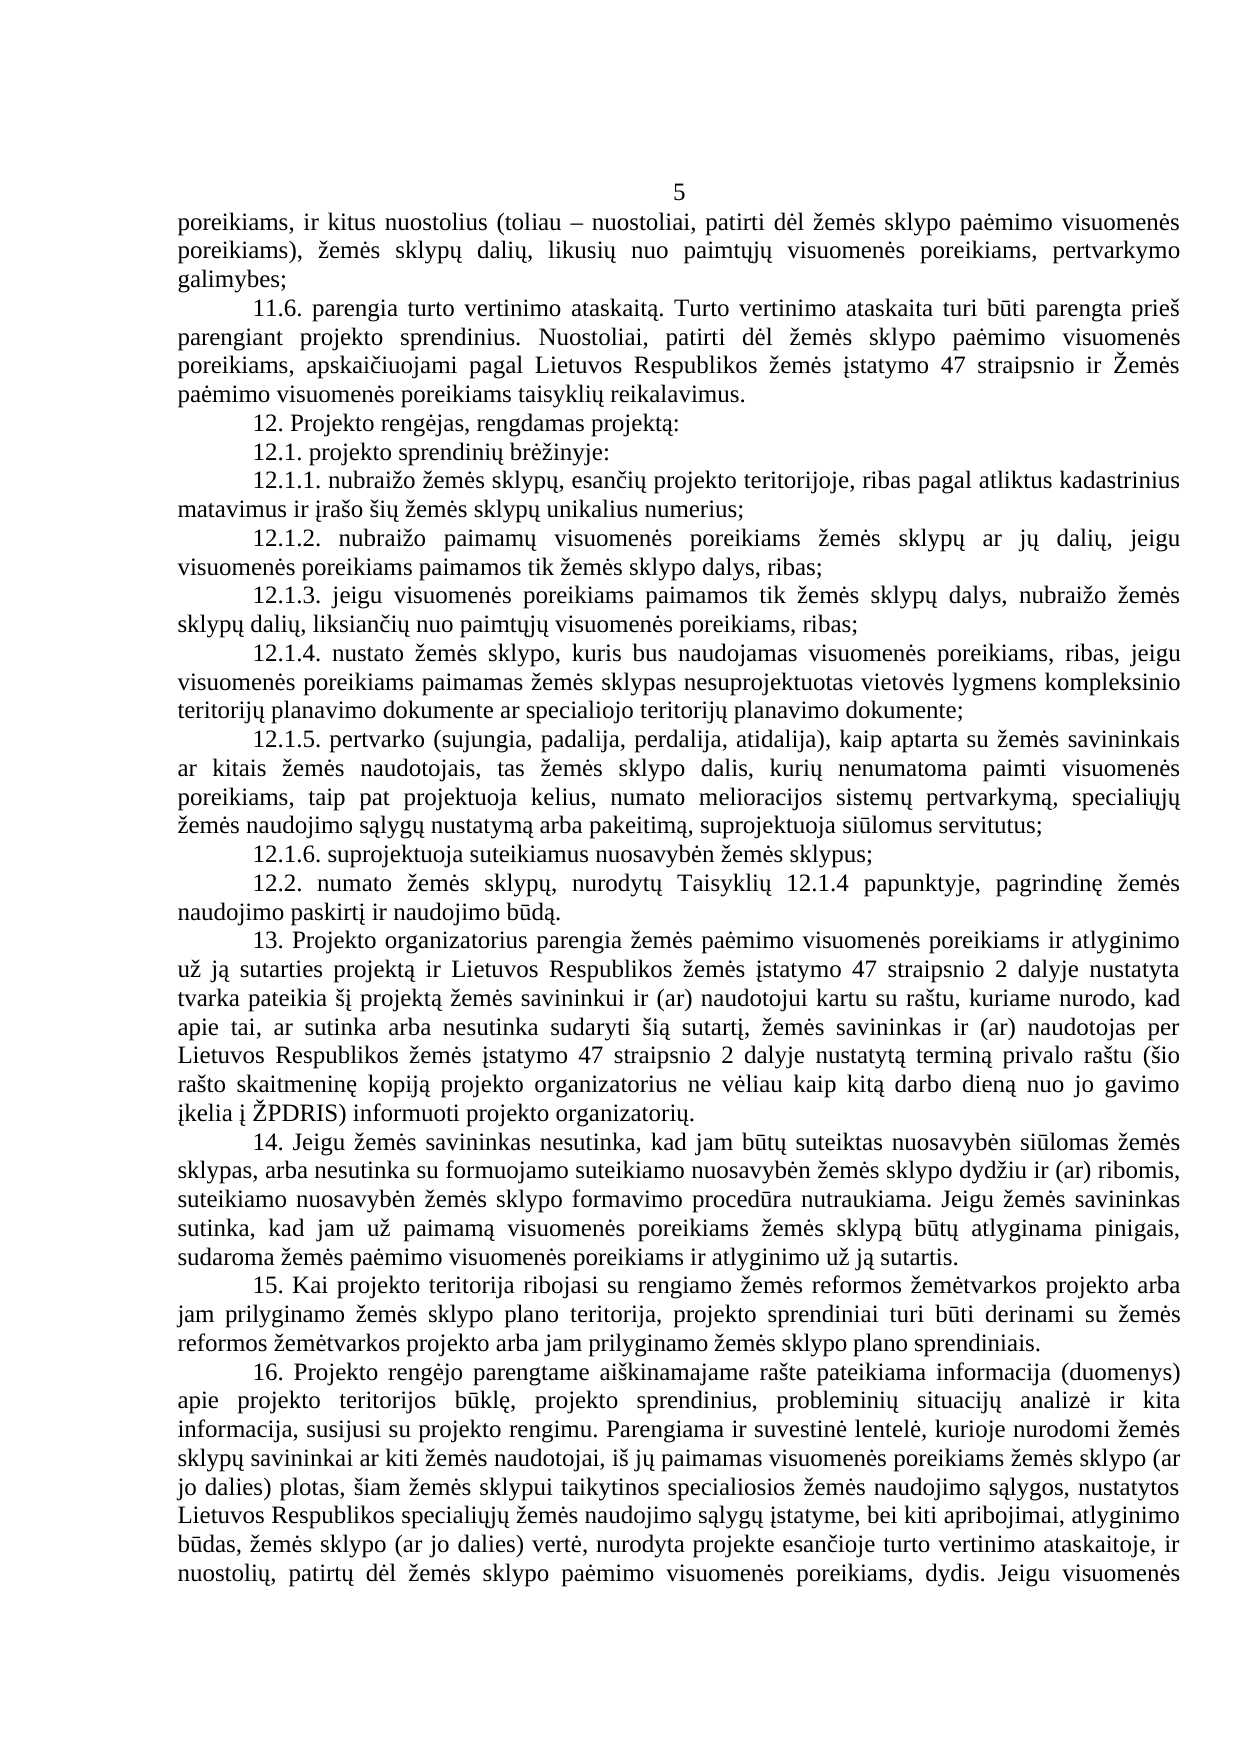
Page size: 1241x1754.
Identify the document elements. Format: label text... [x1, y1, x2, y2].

text 15. Kai projekto teritorija ribojasi su rengiamo žemės reformos žemėtvarkos projekto arba jam prilyginamo žemės sklypo plano teritorija, projekto sprendiniai turi būti derinami su žemės reformos žemėtvarkos projekto arba jam prilyginamo žemės sklypo plano sprendiniais. [177, 1270, 1181, 1357]
text 12.1. projekto sprendinių brėžinyje: [177, 437, 1181, 465]
text 14. Jeigu žemės savininkas nesutinka, kad jam būtų suteiktas nuosavybėn siūlomas žemės sklypas, arba nesutinka su formuojamo suteikiamo nuosavybėn žemės sklypo dydžiu ir (ar) ribomis, suteikiamo nuosavybėn žemės sklypo formavimo procedūra nutraukiama. Jeigu žemės savininkas sutinka, kad jam už paimamą visuomenės poreikiams žemės sklypą būtų atlyginama pinigais, sudaroma žemės paėmimo visuomenės poreikiams ir atlyginimo už ją sutartis. [177, 1127, 1181, 1270]
text 12.1.5. pertvarko (sujungia, padalija, perdalija, atidalija), kaip aptarta su žemės savininkais ar kitais žemės naudotojais, tas žemės sklypo dalis, kurių nenumatoma paimti visuomenės poreikiams, taip pat projektuoja kelius, numato melioracijos sistemų pertvarkymą, specialiųjų žemės naudojimo sąlygų nustatymą arba pakeitimą, suprojektuoja siūlomus servitutus; [177, 724, 1181, 839]
text 12. Projekto rengėjas, rengdamas projektą: [177, 408, 1181, 437]
text 13. Projekto organizatorius parengia žemės paėmimo visuomenės poreikiams ir atlyginimo už ją sutarties projektą ir Lietuvos Respublikos žemės įstatymo 47 straipsnio 2 dalyje nustatyta tvarka pateikia šį projektą žemės savininkui ir (ar) naudotojui kartu su raštu, kuriame nurodo, kad apie tai, ar sutinka arba nesutinka sudaryti šią sutartį, žemės savininkas ir (ar) naudotojas per Lietuvos Respublikos žemės įstatymo 47 straipsnio 2 dalyje nustatytą terminą privalo raštu (šio rašto skaitmeninę kopiją projekto organizatorius ne vėliau kaip kitą darbo dieną nuo jo gavimo įkelia į ŽPDRIS) informuoti projekto organizatorių. [177, 925, 1181, 1127]
text 12.1.6. suprojektuoja suteikiamus nuosavybėn žemės sklypus; [177, 839, 1181, 868]
text poreikiams, ir kitus nuostolius (toliau – nuostoliai, patirti dėl žemės sklypo paėmimo visuomenės poreikiams), žemės sklypų dalių, likusių nuo paimtųjų visuomenės poreikiams, pertvarkymo galimybes; [177, 207, 1181, 293]
text 16. Projekto rengėjo parengtame aiškinamajame rašte pateikiama informacija (duomenys) apie projekto teritorijos būklę, projekto sprendinius, probleminių situacijų analizė ir kita informacija, susijusi su projekto rengimu. Parengiama ir suvestinė lentelė, kurioje nurodomi žemės sklypų savininkai ar kiti žemės naudotojai, iš jų paimamas visuomenės poreikiams žemės sklypo (ar jo dalies) plotas, šiam žemės sklypui taikytinos specialiosios žemės naudojimo sąlygos, nustatytos Lietuvos Respublikos specialiųjų žemės naudojimo sąlygų įstatyme, bei kiti apribojimai, atlyginimo būdas, žemės sklypo (ar jo dalies) vertė, nurodyta projekte esančioje turto vertinimo ataskaitoje, ir nuostolių, patirtų dėl žemės sklypo paėmimo visuomenės poreikiams, dydis. Jeigu visuomenės [177, 1357, 1181, 1587]
text 11.6. parengia turto vertinimo ataskaitą. Turto vertinimo ataskaita turi būti parengta prieš parengiant projekto sprendinius. Nuostoliai, patirti dėl žemės sklypo paėmimo visuomenės poreikiams, apskaičiuojami pagal Lietuvos Respublikos žemės įstatymo 47 straipsnio ir Žemės paėmimo visuomenės poreikiams taisyklių reikalavimus. [177, 293, 1181, 408]
text 12.1.3. jeigu visuomenės poreikiams paimamos tik žemės sklypų dalys, nubraižo žemės sklypų dalių, liksiančių nuo paimtųjų visuomenės poreikiams, ribas; [177, 580, 1181, 638]
text 12.2. numato žemės sklypų, nurodytų Taisyklių 12.1.4 papunktyje, pagrindinę žemės naudojimo paskirtį ir naudojimo būdą. [177, 868, 1181, 925]
text 12.1.1. nubraižo žemės sklypų, esančių projekto teritorijoje, ribas pagal atliktus kadastrinius matavimus ir įrašo šių žemės sklypų unikalius numerius; [177, 465, 1181, 523]
text 12.1.4. nustato žemės sklypo, kuris bus naudojamas visuomenės poreikiams, ribas, jeigu visuomenės poreikiams paimamas žemės sklypas nesuprojektuotas vietovės lygmens kompleksinio teritorijų planavimo dokumente ar specialiojo teritorijų planavimo dokumente; [177, 638, 1181, 724]
text 12.1.2. nubraižo paimamų visuomenės poreikiams žemės sklypų ar jų dalių, jeigu visuomenės poreikiams paimamos tik žemės sklypo dalys, ribas; [177, 523, 1181, 580]
